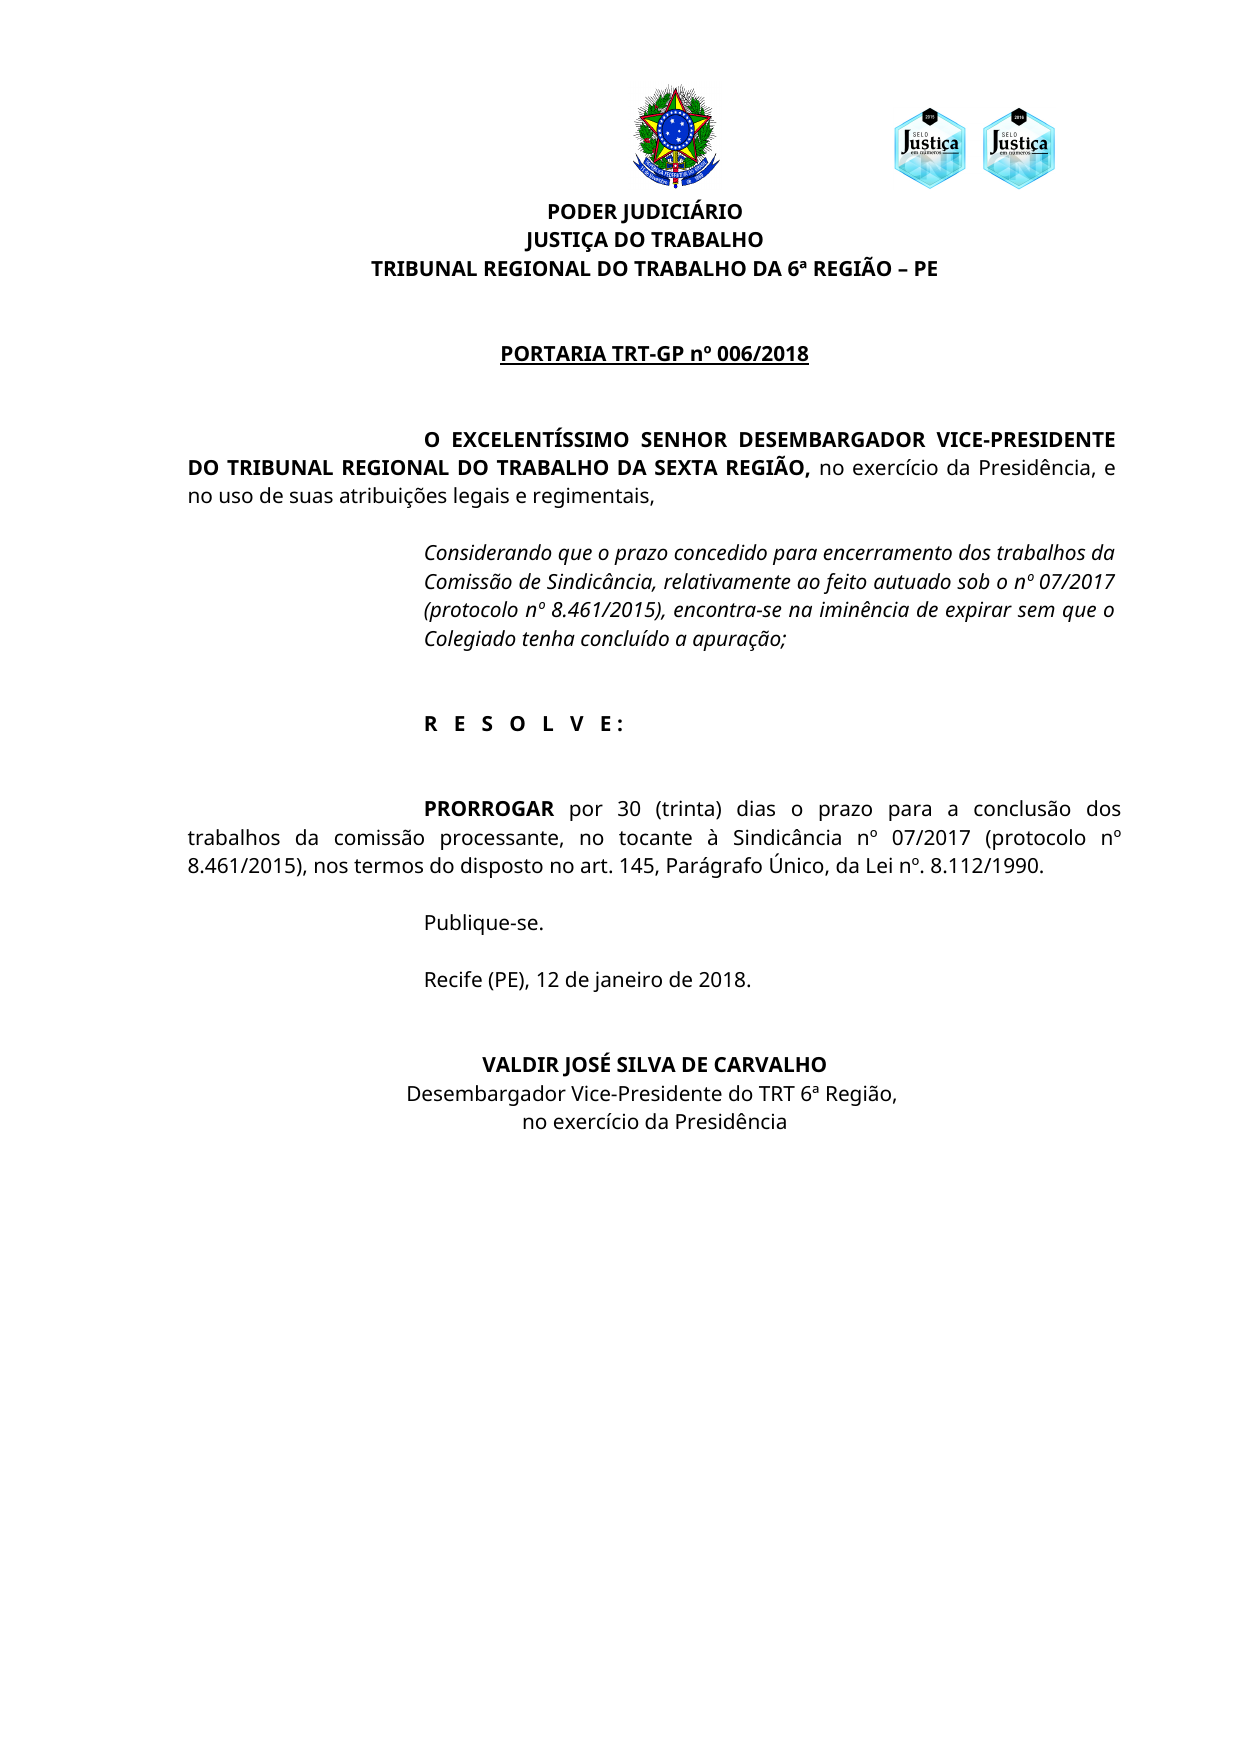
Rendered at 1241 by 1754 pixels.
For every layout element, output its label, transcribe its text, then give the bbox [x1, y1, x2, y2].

text PORTARIA TRT-GP nº 006/2018 [187, 339, 1122, 368]
text O EXCELENTÍSSIMO SENHOR DESEMBARGADOR VICE-PRESIDENTE DO TRIBUNAL REGIONAL DO TRABALHO DA SEXTA REGIÃO, no exercício da Presidência, e no uso de suas atribuições legais e regimentais, [187, 425, 1116, 510]
text Desembargador Vice-Presidente do TRT 6ª Região, [187, 1079, 1122, 1107]
text VALDIR JOSÉ SILVA DE CARVALHO [187, 1050, 1122, 1079]
text Publique-se. [187, 908, 1122, 937]
text no exercício da Presidência [187, 1107, 1122, 1136]
picture [628, 81, 722, 190]
text PRORROGAR por 30 (trinta) dias o prazo para a conclusão dos trabalhos da comissão processante, no tocante à Sindicância nº 07/2017 (protocolo nº 8.461/2015), nos termos do disposto no art. 145, Parágrafo Único, da Lei nº. 8.112/1990. [187, 794, 1122, 880]
text Considerando que o prazo concedido para encerramento dos trabalhos da Comissão de Sindicância, relativamente ao feito autuado sob o nº 07/2017 (protocolo nº 8.461/2015), encontra-se na iminência de expirar sem que o Colegiado tenha concluído a apuração; [423, 538, 1116, 652]
picture [893, 107, 1056, 190]
text Recife (PE), 12 de janeiro de 2018. [187, 965, 1122, 993]
text R E S O L V E : [187, 709, 1122, 737]
